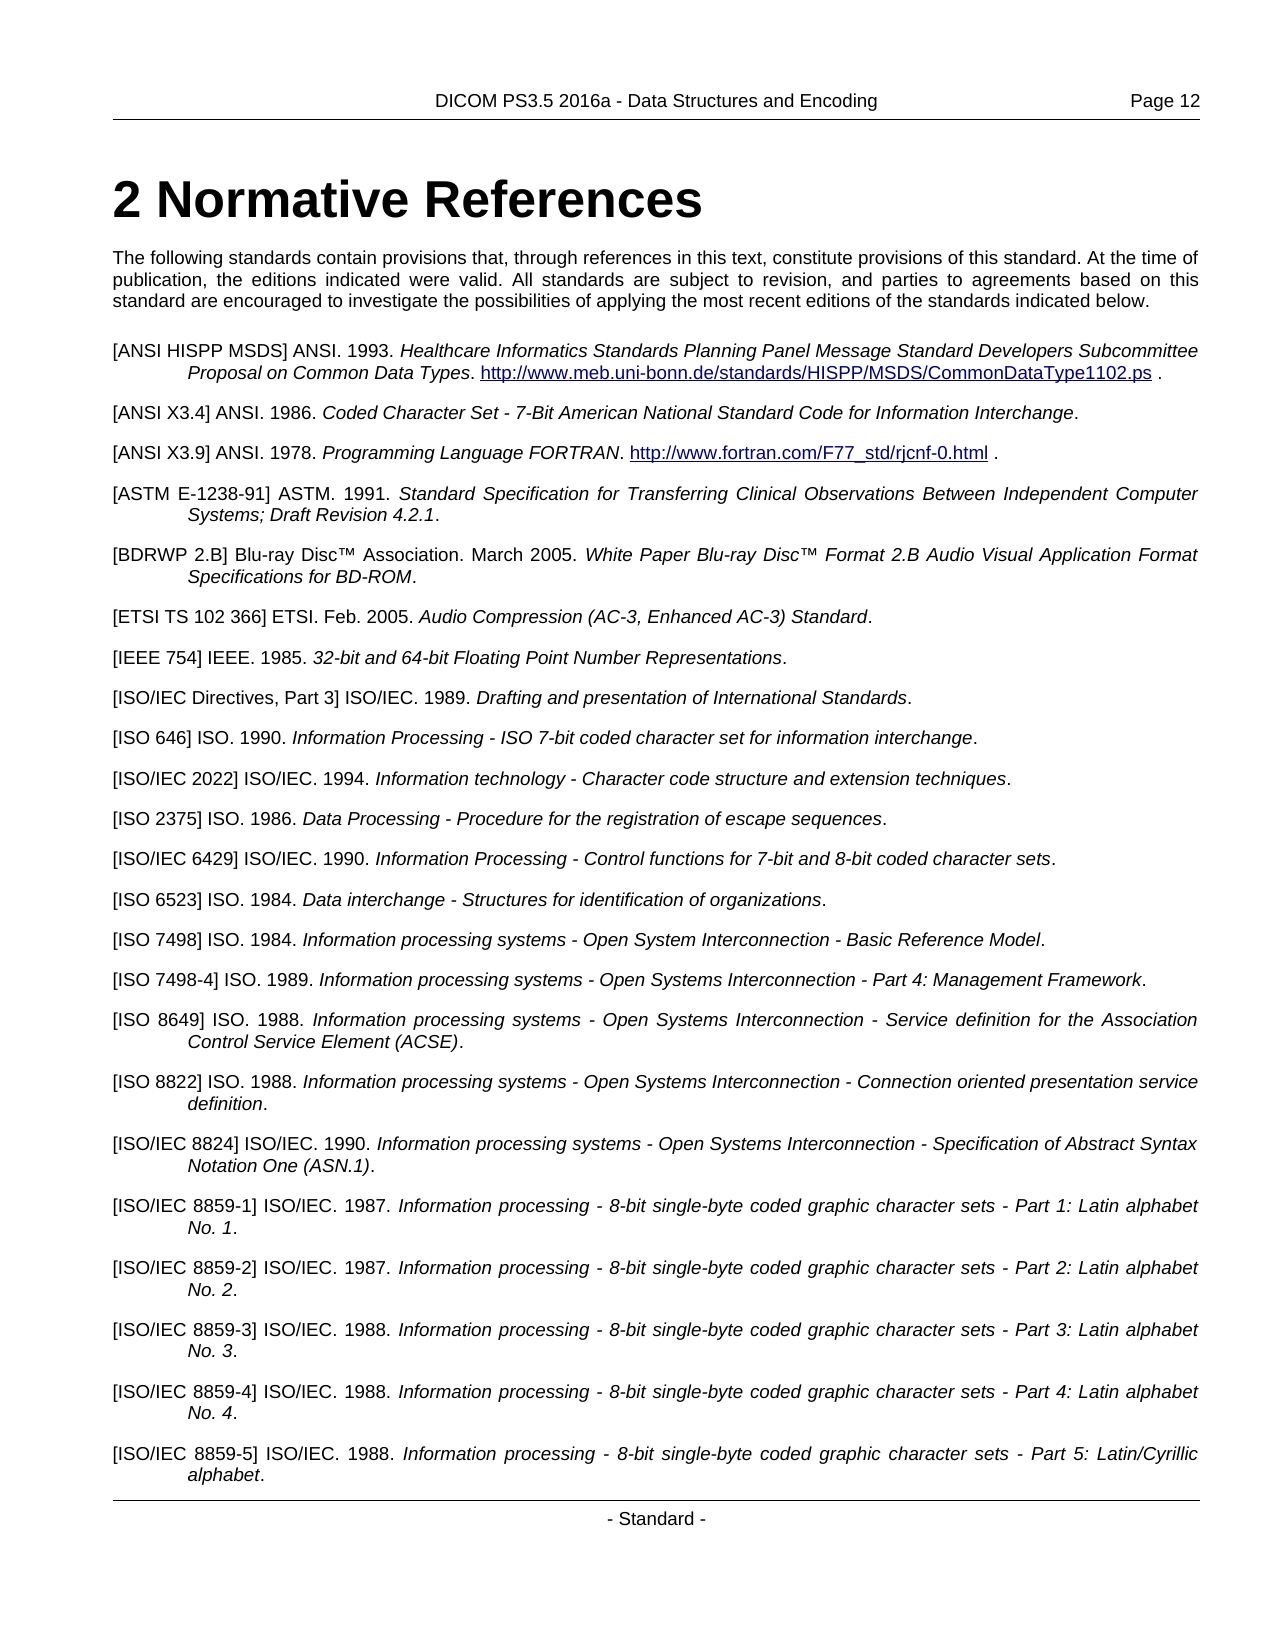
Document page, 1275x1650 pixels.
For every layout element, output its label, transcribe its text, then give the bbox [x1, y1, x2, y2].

text [ISO/IEC 8859-4] ISO/IEC. 1988. Information processing - 8-bit single-byte coded graphic character sets - Part 4: Latin alphabet No. 4. [112, 1381, 1200, 1424]
text [ANSI X3.4] ANSI. 1986. Coded Character Set - 7-Bit American National Standard Code for Information Interchange. [112, 402, 1200, 423]
text 2 Normative References [112, 169, 1200, 228]
text [ISO 8822] ISO. 1988. Information processing systems - Open Systems Interconnection - Connection oriented presentation service definition. [112, 1071, 1200, 1114]
text [ISO 6523] ISO. 1984. Data interchange - Structures for identification of organizations. [112, 888, 1200, 910]
text [ISO/IEC 8824] ISO/IEC. 1990. Information processing systems - Open Systems Interconnection - Specification of Abstract Syntax Notation One (ASN.1). [112, 1133, 1200, 1176]
text [ISO 8649] ISO. 1988. Information processing systems - Open Systems Interconnection - Service definition for the Association Control Service Element (ACSE). [112, 1009, 1200, 1052]
text [ANSI HISPP MSDS] ANSI. 1993. Healthcare Informatics Standards Planning Panel Message Standard Developers Subcommittee Proposal on Common Data Types. http://​www.meb.uni-bonn.de/​standards/​HISPP/​MSDS/​CommonDataType1102.ps . [112, 340, 1200, 383]
text [ISO 7498-4] ISO. 1989. Information processing systems - Open Systems Interconnection - Part 4: Management Framework. [112, 969, 1200, 991]
text [ISO/IEC Directives, Part 3] ISO/IEC. 1989. Drafting and presentation of International Standards. [112, 687, 1200, 708]
text [ETSI TS 102 366] ETSI. Feb. 2005. Audio Compression (AC-3, Enhanced AC-3) Standard. [112, 606, 1200, 628]
text [ISO/IEC 8859-5] ISO/IEC. 1988. Information processing - 8-bit single-byte coded graphic character sets - Part 5: Latin/Cyrillic alphabet. [112, 1442, 1200, 1486]
text [ASTM E-1238-91] ASTM. 1991. Standard Specification for Transferring Clinical Observations Between Independent Computer Systems; Draft Revision 4.2.1. [112, 482, 1200, 526]
text [ISO/IEC 8859-1] ISO/IEC. 1987. Information processing - 8-bit single-byte coded graphic character sets - Part 1: Latin alphabet No. 1. [112, 1195, 1200, 1238]
text The following standards contain provisions that, through references in this text, constitute provisions of this standard. At the time of publication, the editions indicated were valid. All standards are subject to revision, and parties to agreements based on this standard are encouraged to investigate the possibilities of applying the most recent editions of the standards indicated below. [112, 247, 1200, 312]
text [BDRWP 2.B] Blu-ray Disc™ Association. March 2005. White Paper Blu-ray Disc™ Format 2.B Audio Visual Application Format Specifications for BD-ROM. [112, 544, 1200, 587]
text [ISO/IEC 2022] ISO/IEC. 1994. Information technology - Character code structure and extension techniques. [112, 767, 1200, 789]
text [ISO 7498] ISO. 1984. Information processing systems - Open System Interconnection - Basic Reference Model. [112, 929, 1200, 950]
text [ISO 2375] ISO. 1986. Data Processing - Procedure for the registration of escape sequences. [112, 808, 1200, 829]
text [ISO/IEC 8859-2] ISO/IEC. 1987. Information processing - 8-bit single-byte coded graphic character sets - Part 2: Latin alphabet No. 2. [112, 1257, 1200, 1300]
text [ISO/IEC 8859-3] ISO/IEC. 1988. Information processing - 8-bit single-byte coded graphic character sets - Part 3: Latin alphabet No. 3. [112, 1319, 1200, 1362]
text [ISO 646] ISO. 1990. Information Processing - ISO 7-bit coded character set for information interchange. [112, 727, 1200, 749]
text [ANSI X3.9] ANSI. 1978. Programming Language FORTRAN. http://​www.fortran.com/​F77_std/​rjcnf-0.html . [112, 442, 1200, 464]
text [IEEE 754] IEEE. 1985. 32-bit and 64-bit Floating Point Number Representations. [112, 646, 1200, 668]
text [ISO/IEC 6429] ISO/IEC. 1990. Information Processing - Control functions for 7-bit and 8-bit coded character sets. [112, 848, 1200, 869]
